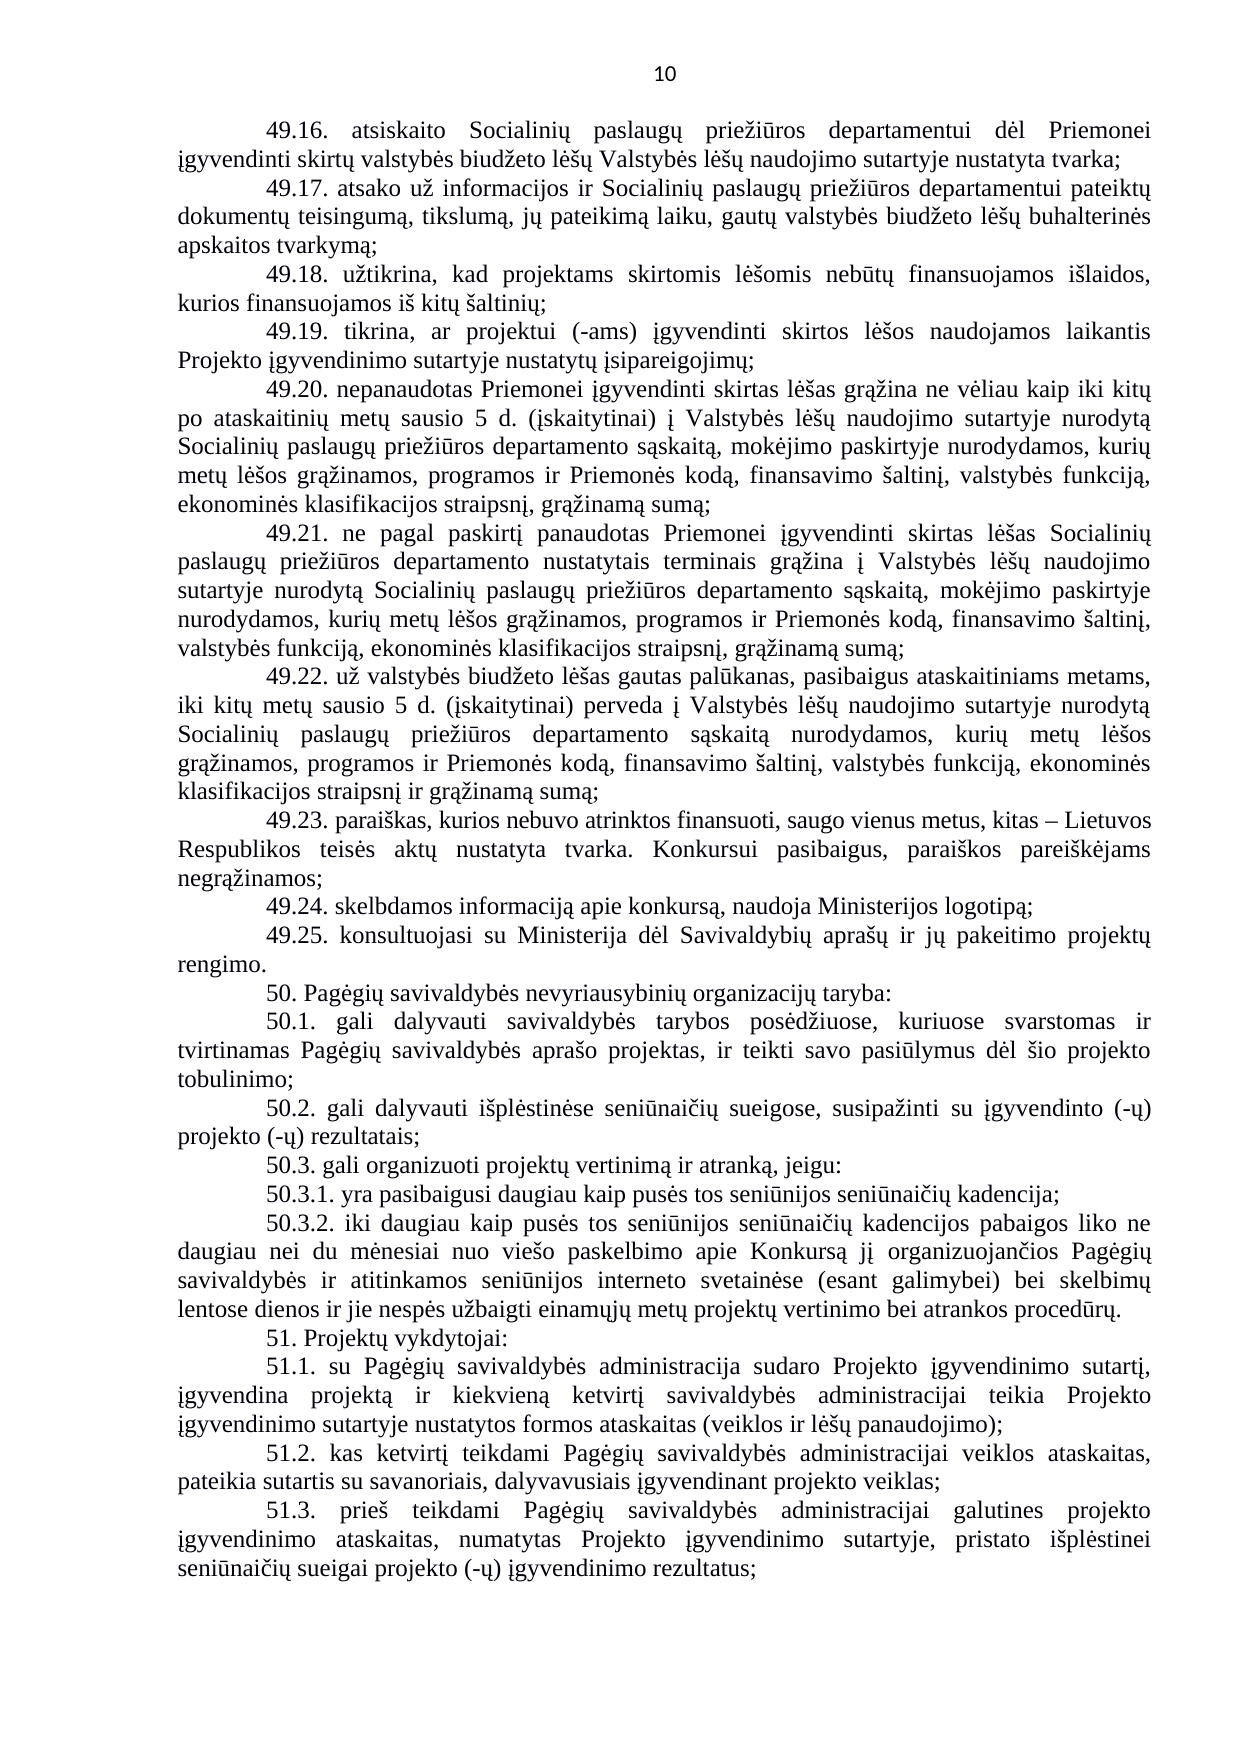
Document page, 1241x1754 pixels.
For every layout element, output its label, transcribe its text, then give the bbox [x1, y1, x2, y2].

text 50.3. gali organizuoti projektų vertinimą ir atranką, jeigu: [177, 1150, 1152, 1179]
text 50.2. gali dalyvauti išplėstinėse seniūnaičių sueigose, susipažinti su įgyvendinto (-ų) projekto (-ų) rezultatais; [177, 1093, 1152, 1150]
text 49.23. paraiškas, kurios nebuvo atrinktos finansuoti, saugo vienus metus, kitas – Lietuvos Respublikos teisės aktų nustatyta tvarka. Konkursui pasibaigus, paraiškos pareiškėjams negrąžinamos; [177, 805, 1152, 891]
text 50. Pagėgių savivaldybės nevyriausybinių organizacijų taryba: [177, 978, 1152, 1006]
text 50.3.2. iki daugiau kaip pusės tos seniūnijos seniūnaičių kadencijos pabaigos liko ne daugiau nei du mėnesiai nuo viešo paskelbimo apie Konkursą jį organizuojančios Pagėgių savivaldybės ir atitinkamos seniūnijos interneto svetainėse (esant galimybei) bei skelbimų lentose dienos ir jie nespės užbaigti einamųjų metų projektų vertinimo bei atrankos procedūrų. [177, 1208, 1152, 1323]
text 49.20. nepanaudotas Priemonei įgyvendinti skirtas lėšas grąžina ne vėliau kaip iki kitų po ataskaitinių metų sausio 5 d. (įskaitytinai) į Valstybės lėšų naudojimo sutartyje nurodytą Socialinių paslaugų priežiūros departamento sąskaitą, mokėjimo paskirtyje nurodydamos, kurių metų lėšos grąžinamos, programos ir Priemonės kodą, finansavimo šaltinį, valstybės funkciją, ekonominės klasifikacijos straipsnį, grąžinamą sumą; [177, 374, 1152, 518]
text 51. Projektų vykdytojai: [177, 1323, 1152, 1351]
text 50.3.1. yra pasibaigusi daugiau kaip pusės tos seniūnijos seniūnaičių kadencija; [177, 1179, 1152, 1208]
text 49.17. atsako už informacijos ir Socialinių paslaugų priežiūros departamentui pateiktų dokumentų teisingumą, tikslumą, jų pateikimą laiku, gautų valstybės biudžeto lėšų buhalterinės apskaitos tvarkymą; [177, 173, 1152, 259]
text 51.2. kas ketvirtį teikdami Pagėgių savivaldybės administracijai veiklos ataskaitas, pateikia sutartis su savanoriais, dalyvavusiais įgyvendinant projekto veiklas; [177, 1438, 1152, 1495]
text 50.1. gali dalyvauti savivaldybės tarybos posėdžiuose, kuriuose svarstomas ir tvirtinamas Pagėgių savivaldybės aprašo projektas, ir teikti savo pasiūlymus dėl šio projekto tobulinimo; [177, 1006, 1152, 1093]
text 51.1. su Pagėgių savivaldybės administracija sudaro Projekto įgyvendinimo sutartį, įgyvendina projektą ir kiekvieną ketvirtį savivaldybės administracijai teikia Projekto įgyvendinimo sutartyje nustatytos formos ataskaitas (veiklos ir lėšų panaudojimo); [177, 1351, 1152, 1438]
text 49.18. užtikrina, kad projektams skirtomis lėšomis nebūtų finansuojamos išlaidos, kurios finansuojamos iš kitų šaltinių; [177, 259, 1152, 316]
text 49.25. konsultuojasi su Ministerija dėl Savivaldybių aprašų ir jų pakeitimo projektų rengimo. [177, 920, 1152, 978]
text 49.24. skelbdamos informaciją apie konkursą, naudoja Ministerijos logotipą; [177, 891, 1152, 920]
text 49.16. atsiskaito Socialinių paslaugų priežiūros departamentui dėl Priemonei įgyvendinti skirtų valstybės biudžeto lėšų Valstybės lėšų naudojimo sutartyje nustatyta tvarka; [177, 115, 1152, 173]
text 51.3. prieš teikdami Pagėgių savivaldybės administracijai galutines projekto įgyvendinimo ataskaitas, numatytas Projekto įgyvendinimo sutartyje, pristato išplėstinei seniūnaičių sueigai projekto (-ų) įgyvendinimo rezultatus; [177, 1495, 1152, 1581]
text 49.19. tikrina, ar projektui (-ams) įgyvendinti skirtos lėšos naudojamos laikantis Projekto įgyvendinimo sutartyje nustatytų įsipareigojimų; [177, 316, 1152, 374]
text 49.22. už valstybės biudžeto lėšas gautas palūkanas, pasibaigus ataskaitiniams metams, iki kitų metų sausio 5 d. (įskaitytinai) perveda į Valstybės lėšų naudojimo sutartyje nurodytą Socialinių paslaugų priežiūros departamento sąskaitą nurodydamos, kurių metų lėšos grąžinamos, programos ir Priemonės kodą, finansavimo šaltinį, valstybės funkciją, ekonominės klasifikacijos straipsnį ir grąžinamą sumą; [177, 661, 1152, 805]
text 49.21. ne pagal paskirtį panaudotas Priemonei įgyvendinti skirtas lėšas Socialinių paslaugų priežiūros departamento nustatytais terminais grąžina į Valstybės lėšų naudojimo sutartyje nurodytą Socialinių paslaugų priežiūros departamento sąskaitą, mokėjimo paskirtyje nurodydamos, kurių metų lėšos grąžinamos, programos ir Priemonės kodą, finansavimo šaltinį, valstybės funkciją, ekonominės klasifikacijos straipsnį, grąžinamą sumą; [177, 518, 1152, 661]
